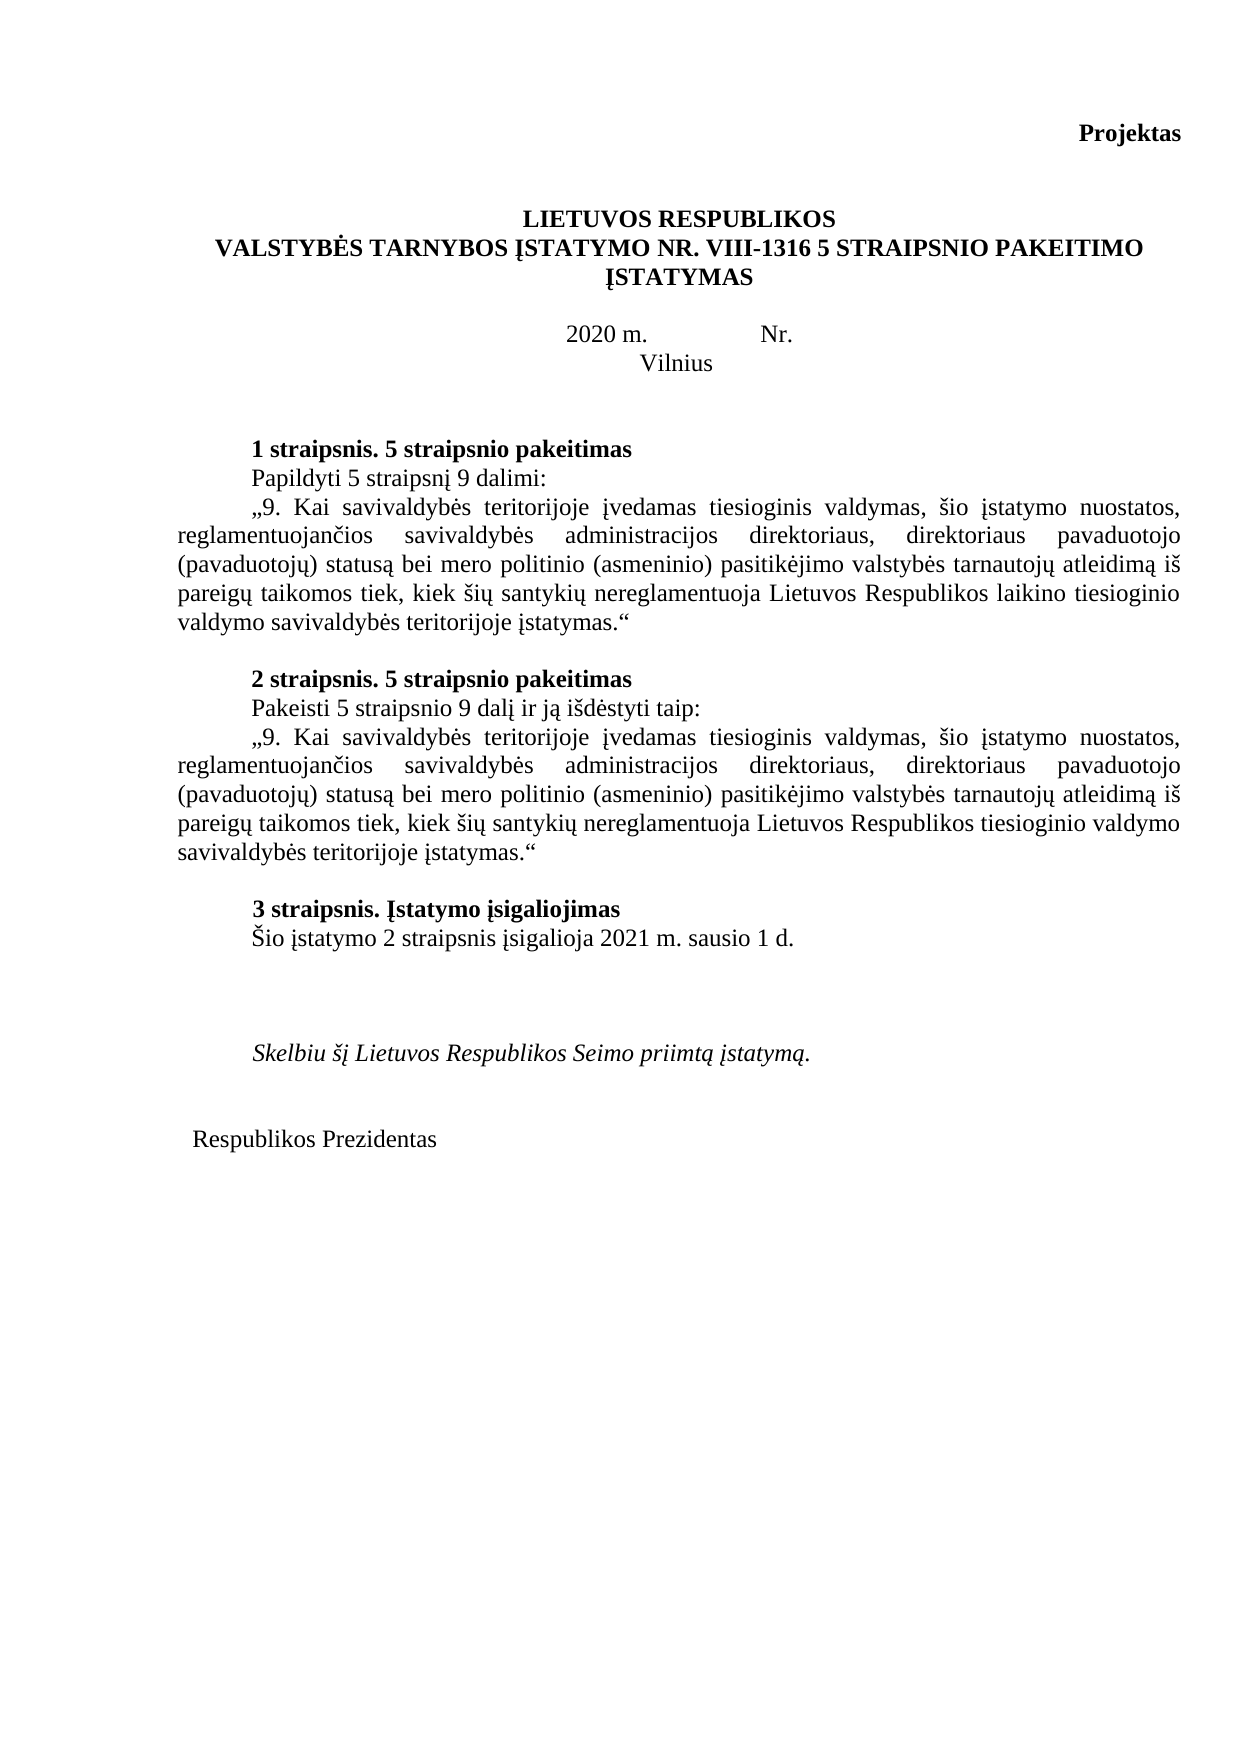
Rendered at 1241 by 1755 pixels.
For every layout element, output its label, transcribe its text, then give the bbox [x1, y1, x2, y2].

text 3 straipsnis. Įstatymo įsigaliojimas [177, 894, 1181, 923]
text Šio įstatymo 2 straipsnis įsigalioja 2021 m. sausio 1 d. [177, 923, 1181, 952]
text 2 straipsnis. 5 straipsnio pakeitimas [177, 664, 1181, 693]
text 1 straipsnis. 5 straipsnio pakeitimas [177, 434, 1181, 463]
text Vilnius [177, 348, 1181, 377]
text LIETUVOS RESPUBLIKOS [177, 204, 1181, 233]
text ĮSTATYMAS [177, 262, 1181, 291]
text Respublikos Prezidentas [177, 1124, 1181, 1153]
text VALSTYBĖS TARNYBOS ĮSTATYMO NR. VIII-1316 5 STRAIPSNIO PAKEITIMO [177, 233, 1181, 262]
text Projektas [177, 118, 1181, 147]
text 2020 m. Nr. [177, 319, 1181, 348]
text „9. Kai savivaldybės teritorijoje įvedamas tiesioginis valdymas, šio įstatymo nuostatos, reglamentuojančios savivaldybės administracijos direktoriaus, direktoriaus pavaduotojo (pavaduotojų) statusą bei mero politinio (asmeninio) pasitikėjimo valstybės tarnautojų atleidimą iš pareigų taikomos tiek, kiek šių santykių nereglamentuoja Lietuvos Respublikos laikino tiesioginio valdymo savivaldybės teritorijoje įstatymas.“ [177, 492, 1181, 636]
text Skelbiu šį Lietuvos Respublikos Seimo priimtą įstatymą. [177, 1038, 1181, 1067]
text Pakeisti 5 straipsnio 9 dalį ir ją išdėstyti taip: [177, 693, 1181, 722]
text Papildyti 5 straipsnį 9 dalimi: [177, 463, 1181, 492]
text „9. Kai savivaldybės teritorijoje įvedamas tiesioginis valdymas, šio įstatymo nuostatos, reglamentuojančios savivaldybės administracijos direktoriaus, direktoriaus pavaduotojo (pavaduotojų) statusą bei mero politinio (asmeninio) pasitikėjimo valstybės tarnautojų atleidimą iš pareigų taikomos tiek, kiek šių santykių nereglamentuoja Lietuvos Respublikos tiesioginio valdymo savivaldybės teritorijoje įstatymas.“ [177, 722, 1181, 866]
